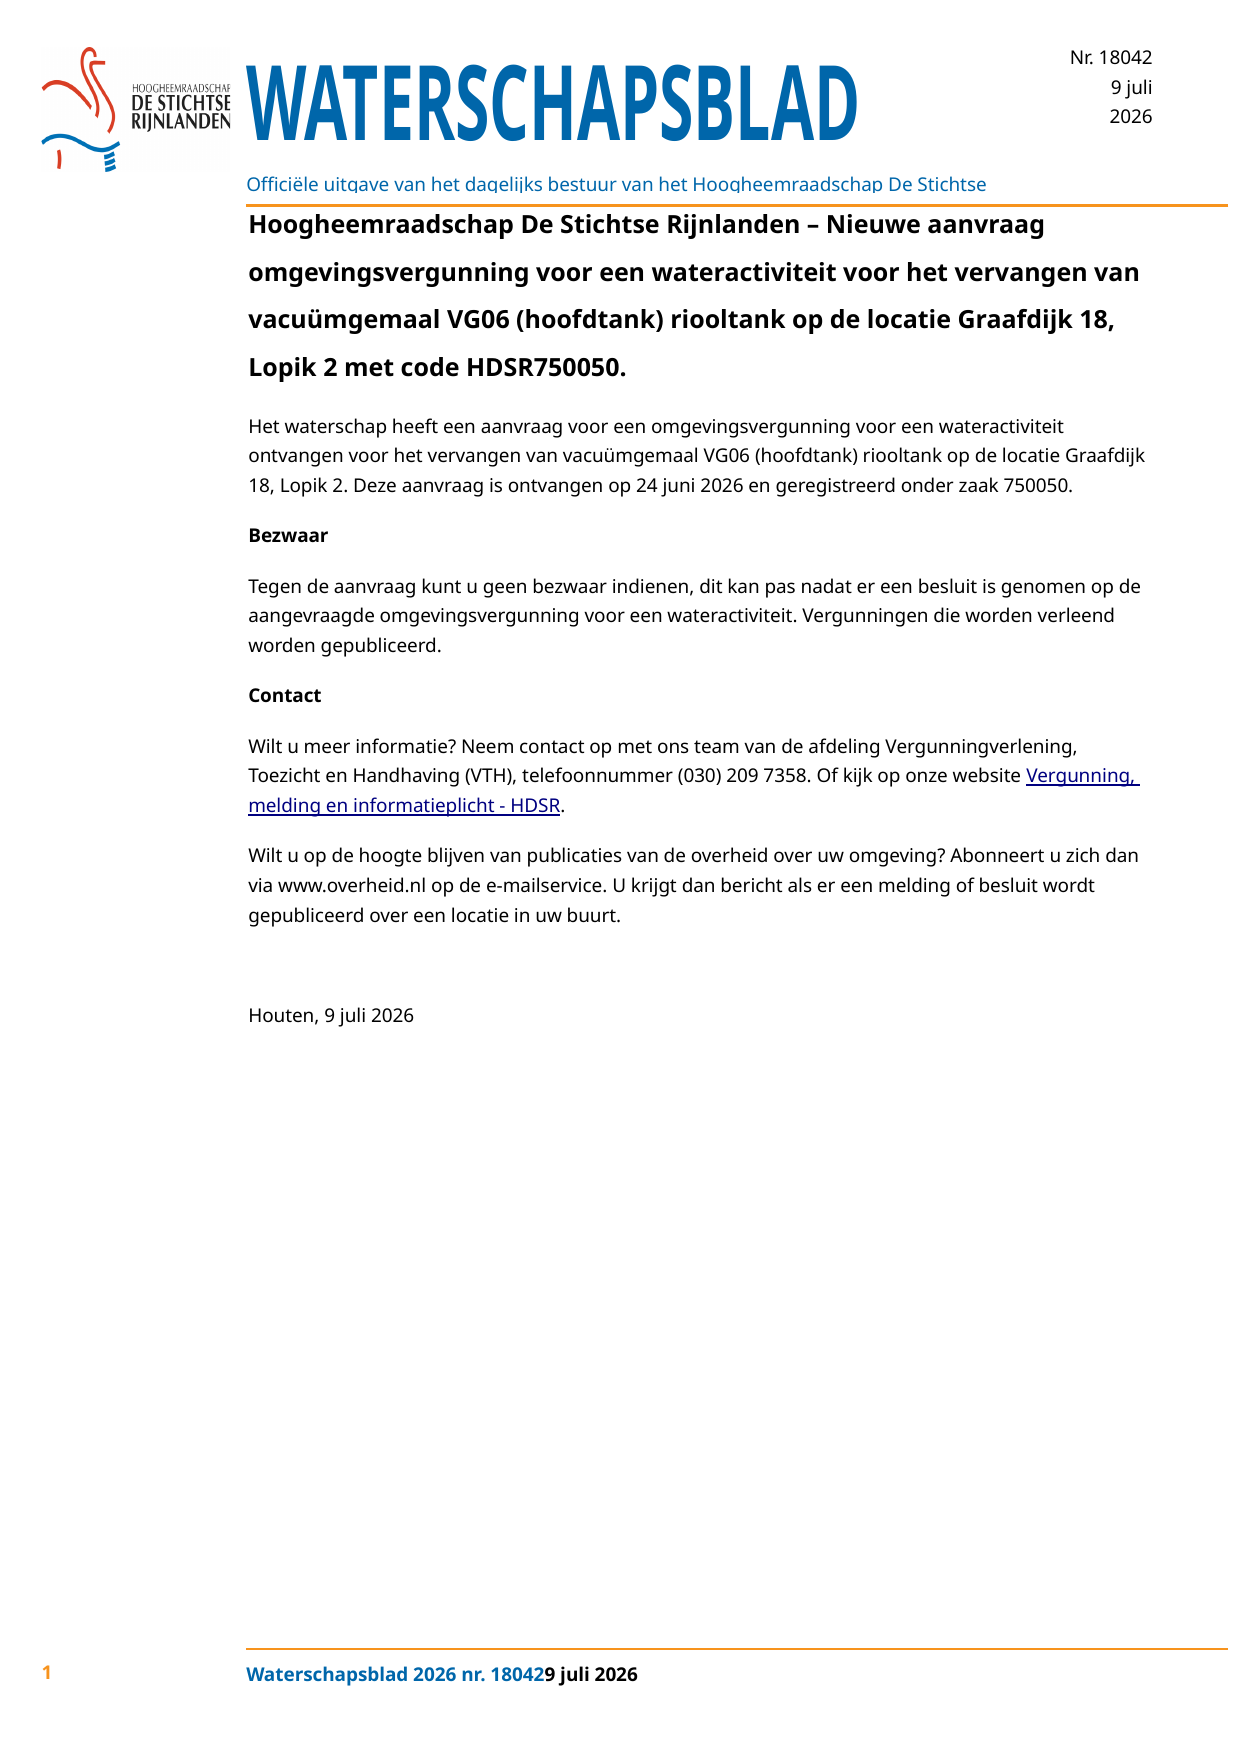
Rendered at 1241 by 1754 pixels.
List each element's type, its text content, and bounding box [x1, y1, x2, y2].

text Tegen de aanvraag kunt u geen bezwaar indienen, dit kan pas nadat er een besluit is genomen op de aangevraagde omgevingsvergunning voor een wateractiviteit. Vergunningen die worden verleend worden gepubliceerd. [248, 573, 1152, 658]
text Bezwaar [248, 523, 1152, 548]
picture [41, 47, 231, 172]
text Contact [248, 683, 1152, 708]
text Wilt u op de hoogte blijven van publicaties van de overheid over uw omgeving? Abonneert u zich dan via www.overheid.nl op de e-mailservice. U krijgt dan bericht als er een melding of besluit wordt gepubliceerd over een locatie in uw buurt. [248, 843, 1152, 928]
text Het waterschap heeft een aanvraag voor een omgevingsvergunning voor een wateractiviteit ontvangen voor het vervangen van vacuümgemaal VG06 (hoofdtank) riooltank op de locatie Graafdijk 18, Lopik 2. Deze aanvraag is ontvangen op 24 juni 2026 en geregistreerd onder zaak 750050. [248, 413, 1152, 498]
text Wilt u meer informatie? Neem contact op met ons team van de afdeling Vergunningverlening, Toezicht en Handhaving (VTH), telefoonnummer (030) 209 7358. Of kijk op onze website Vergunning, melding en informatieplicht - HDSR. [248, 733, 1152, 818]
text Houten, 9 juli 2026 [248, 1003, 1152, 1028]
text Hoogheemraadschap De Stichtse Rijnlanden – Nieuwe aanvraag omgevingsvergunning voor een wateractiviteit voor het vervangen van vacuümgemaal VG06 (hoofdtank) riooltank op de locatie Graafdijk 18, Lopik 2 met code HDSR750050. [248, 207, 1152, 384]
